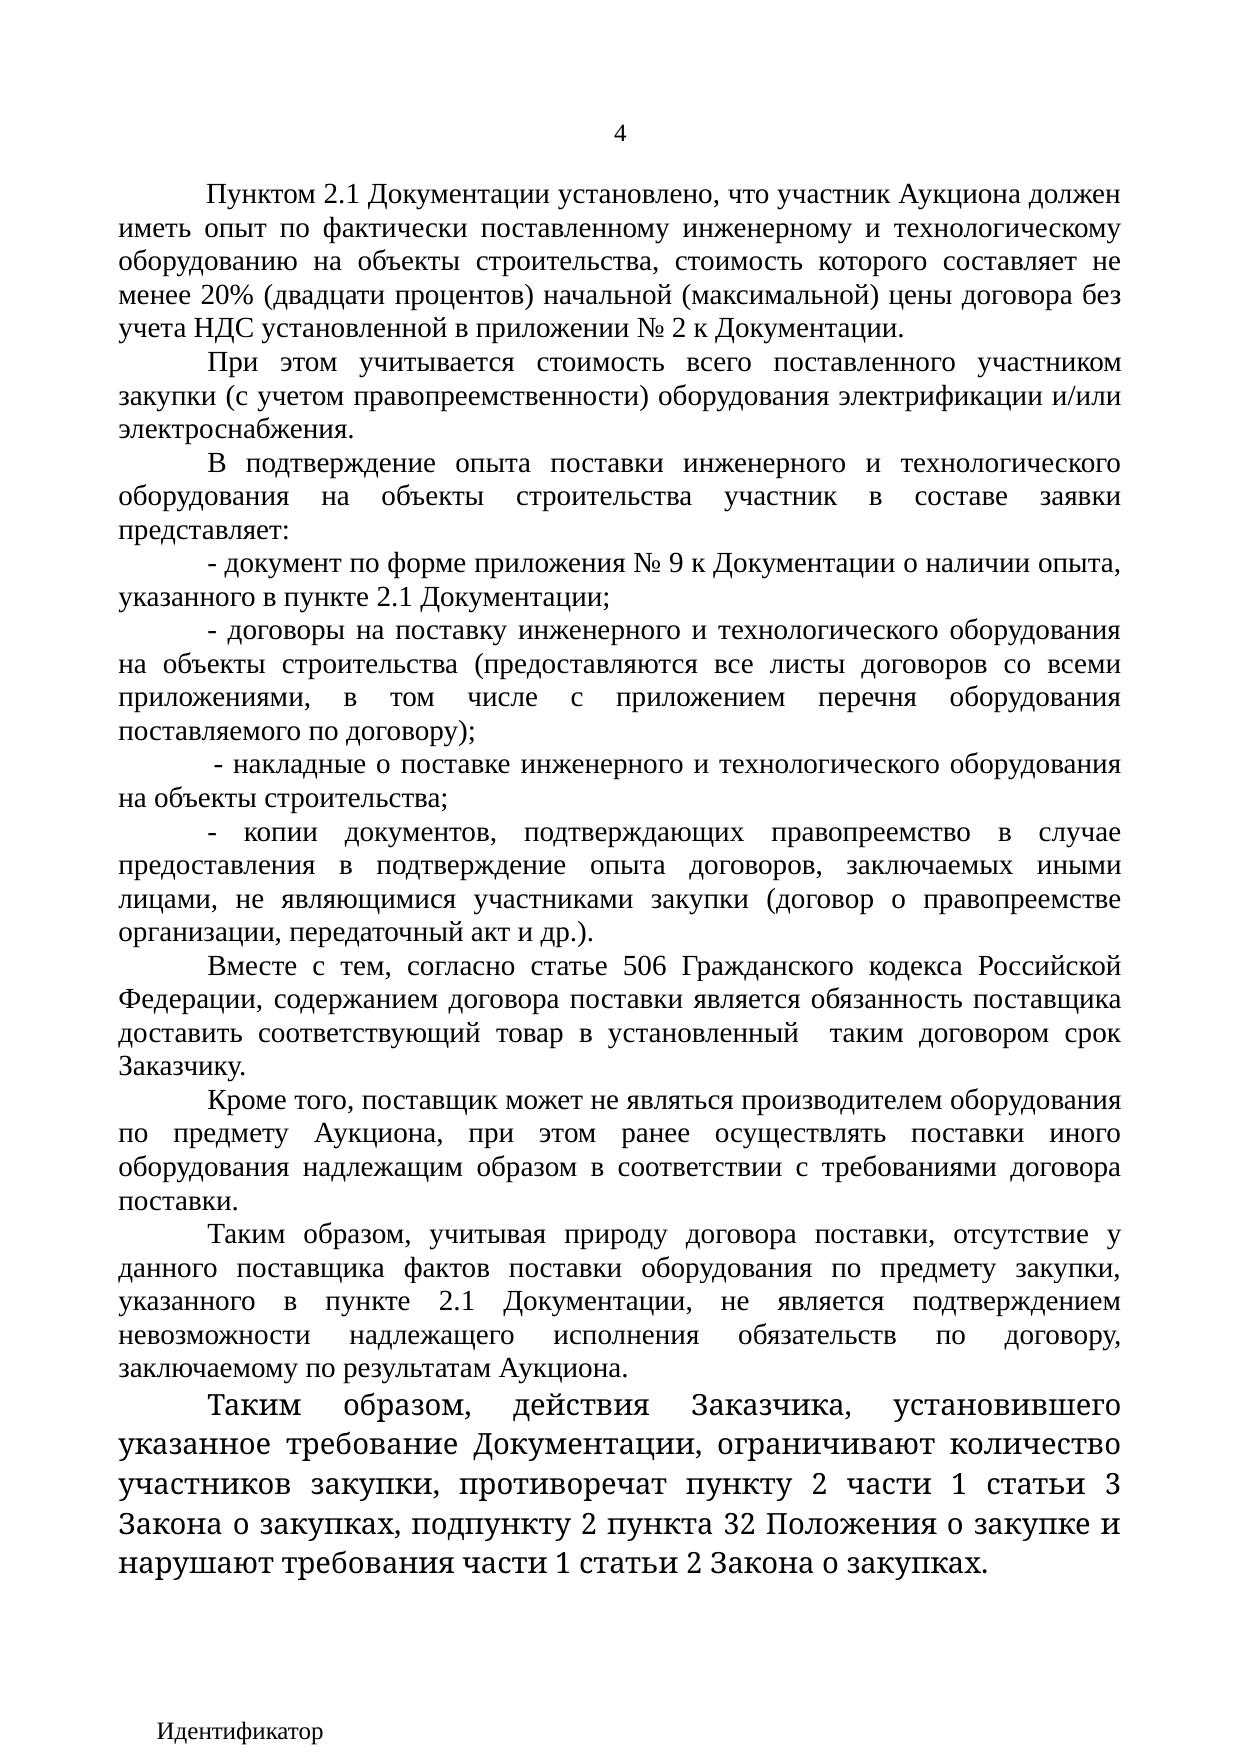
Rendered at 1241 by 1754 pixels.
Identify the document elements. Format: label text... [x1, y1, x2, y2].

text Таким образом, действия Заказчика, установившего указанное требование Документации, ограничивают количество участников закупки, противоречат пункту 2 части 1 статьи 3 Закона о закупках, подпункту 2 пункта 32 Положения о закупке и нарушают требования части 1 статьи 2 Закона о закупках. [118, 1384, 1122, 1582]
text При этом учитывается стоимость всего поставленного участником закупки (с учетом правопреемственности) оборудования электрификации и/или электроснабжения. [118, 344, 1122, 445]
text - копии документов, подтверждающих правопреемство в случае предоставления в подтверждение опыта договоров, заключаемых иными лицами, не являющимися участниками закупки (договор о правопреемстве организации, передаточный акт и др.). [118, 814, 1122, 948]
text Пунктом 2.1 Документации установлено, что участник Аукциона должен иметь опыт по фактически поставленному инженерному и технологическому оборудованию на объекты строительства, стоимость которого составляет не менее 20% (двадцати процентов) начальной (максимальной) цены договора без учета НДС установленной в приложении № 2 к Документации. [118, 176, 1122, 344]
text В подтверждение опыта поставки инженерного и технологического оборудования на объекты строительства участник в составе заявки представляет: [118, 445, 1122, 545]
text Таким образом, учитывая природу договора поставки, отсутствие у данного поставщика фактов поставки оборудования по предмету закупки, указанного в пункте 2.1 Документации, не является подтверждением невозможности надлежащего исполнения обязательств по договору, заключаемому по результатам Аукциона. [118, 1216, 1122, 1384]
text - накладные о поставке инженерного и технологического оборудования на объекты строительства; [118, 747, 1122, 814]
text Вместе с тем, согласно статье 506 Гражданского кодекса Российской Федерации, содержанием договора поставки является обязанность поставщика доставить соответствующий товар в установленный таким договором срок Заказчику. [118, 948, 1122, 1082]
text - договоры на поставку инженерного и технологического оборудования на объекты строительства (предоставляются все листы договоров со всеми приложениями, в том числе с приложением перечня оборудования поставляемого по договору); [118, 612, 1122, 747]
text Кроме того, поставщик может не являться производителем оборудования по предмету Аукциона, при этом ранее осуществлять поставки иного оборудования надлежащим образом в соответствии с требованиями договора поставки. [118, 1082, 1122, 1216]
text - документ по форме приложения № 9 к Документации о наличии опыта, указанного в пункте 2.1 Документации; [118, 545, 1122, 612]
